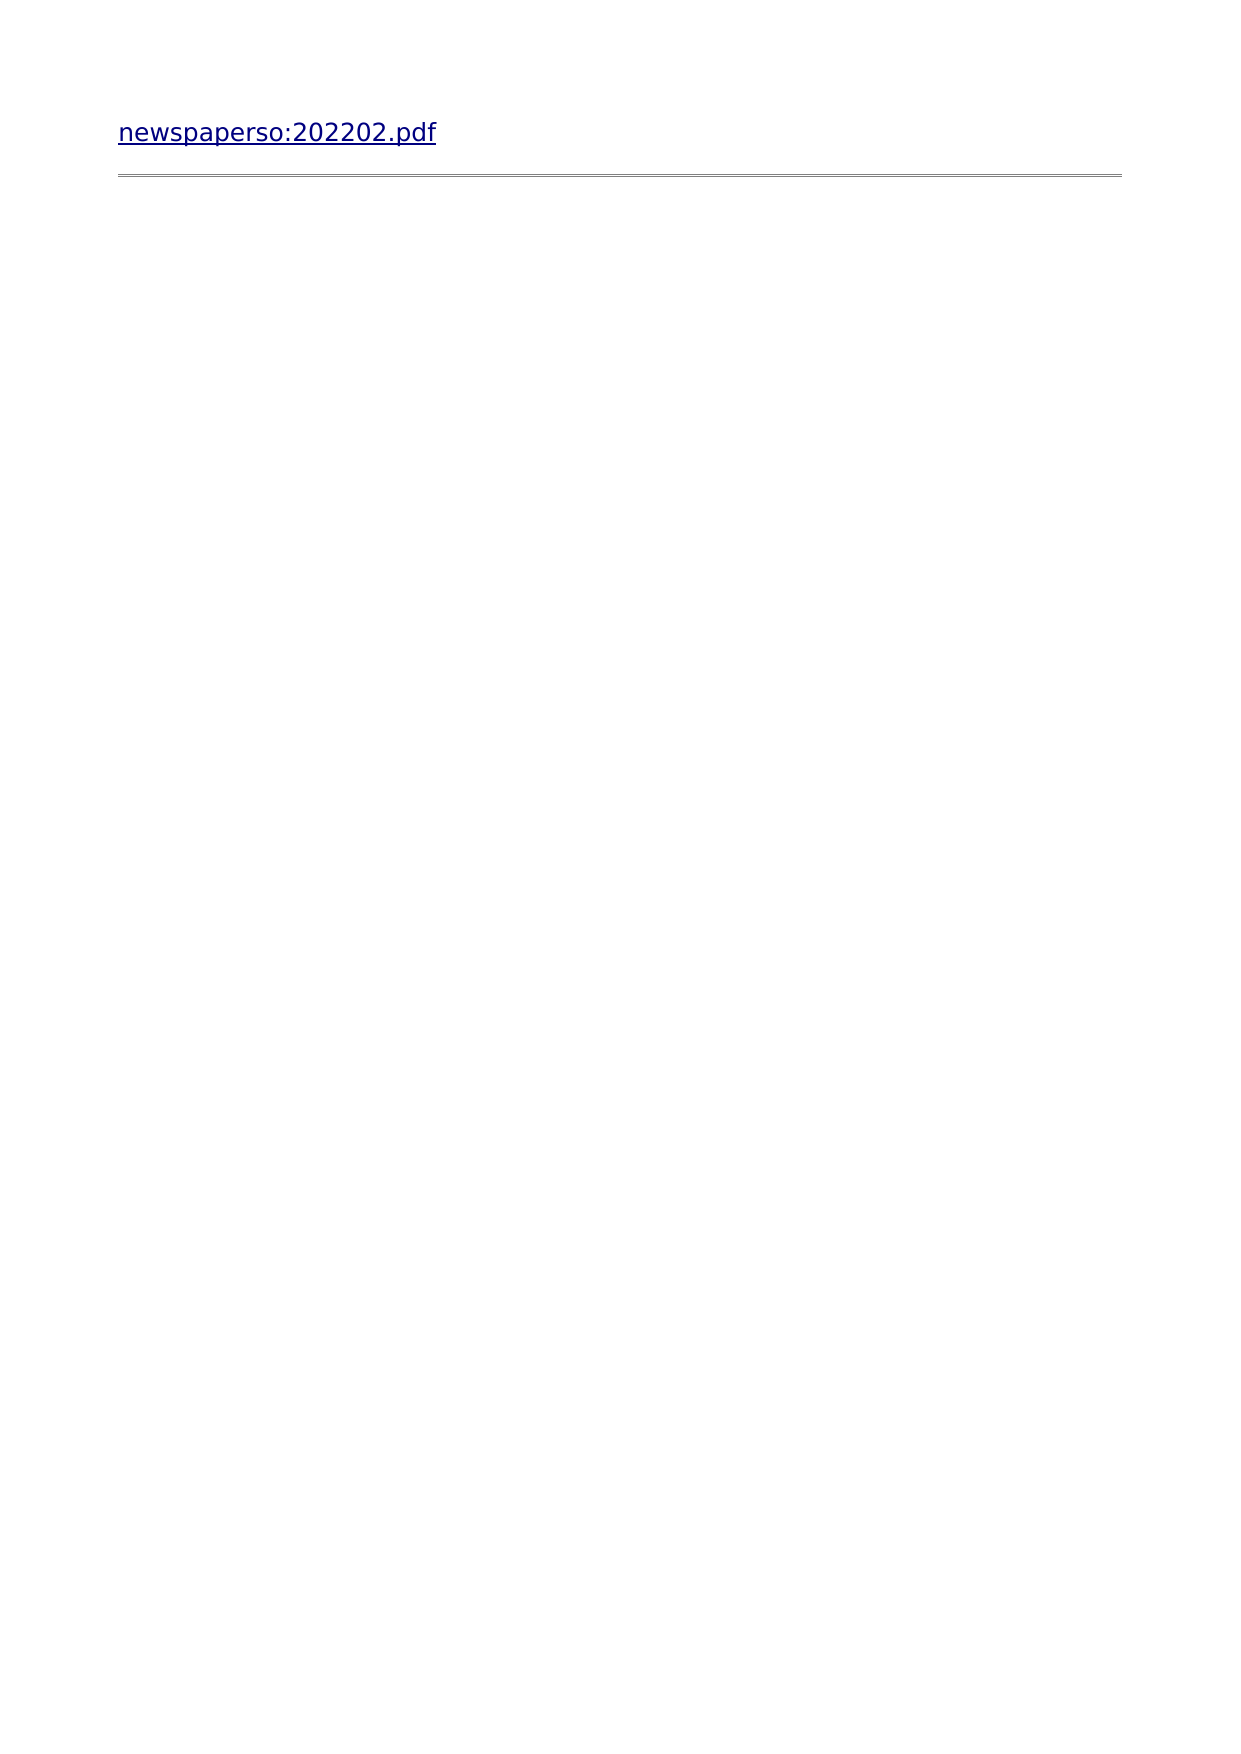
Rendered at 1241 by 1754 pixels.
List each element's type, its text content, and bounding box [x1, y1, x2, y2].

text newspaperso:202202.pdf [118, 118, 1122, 147]
